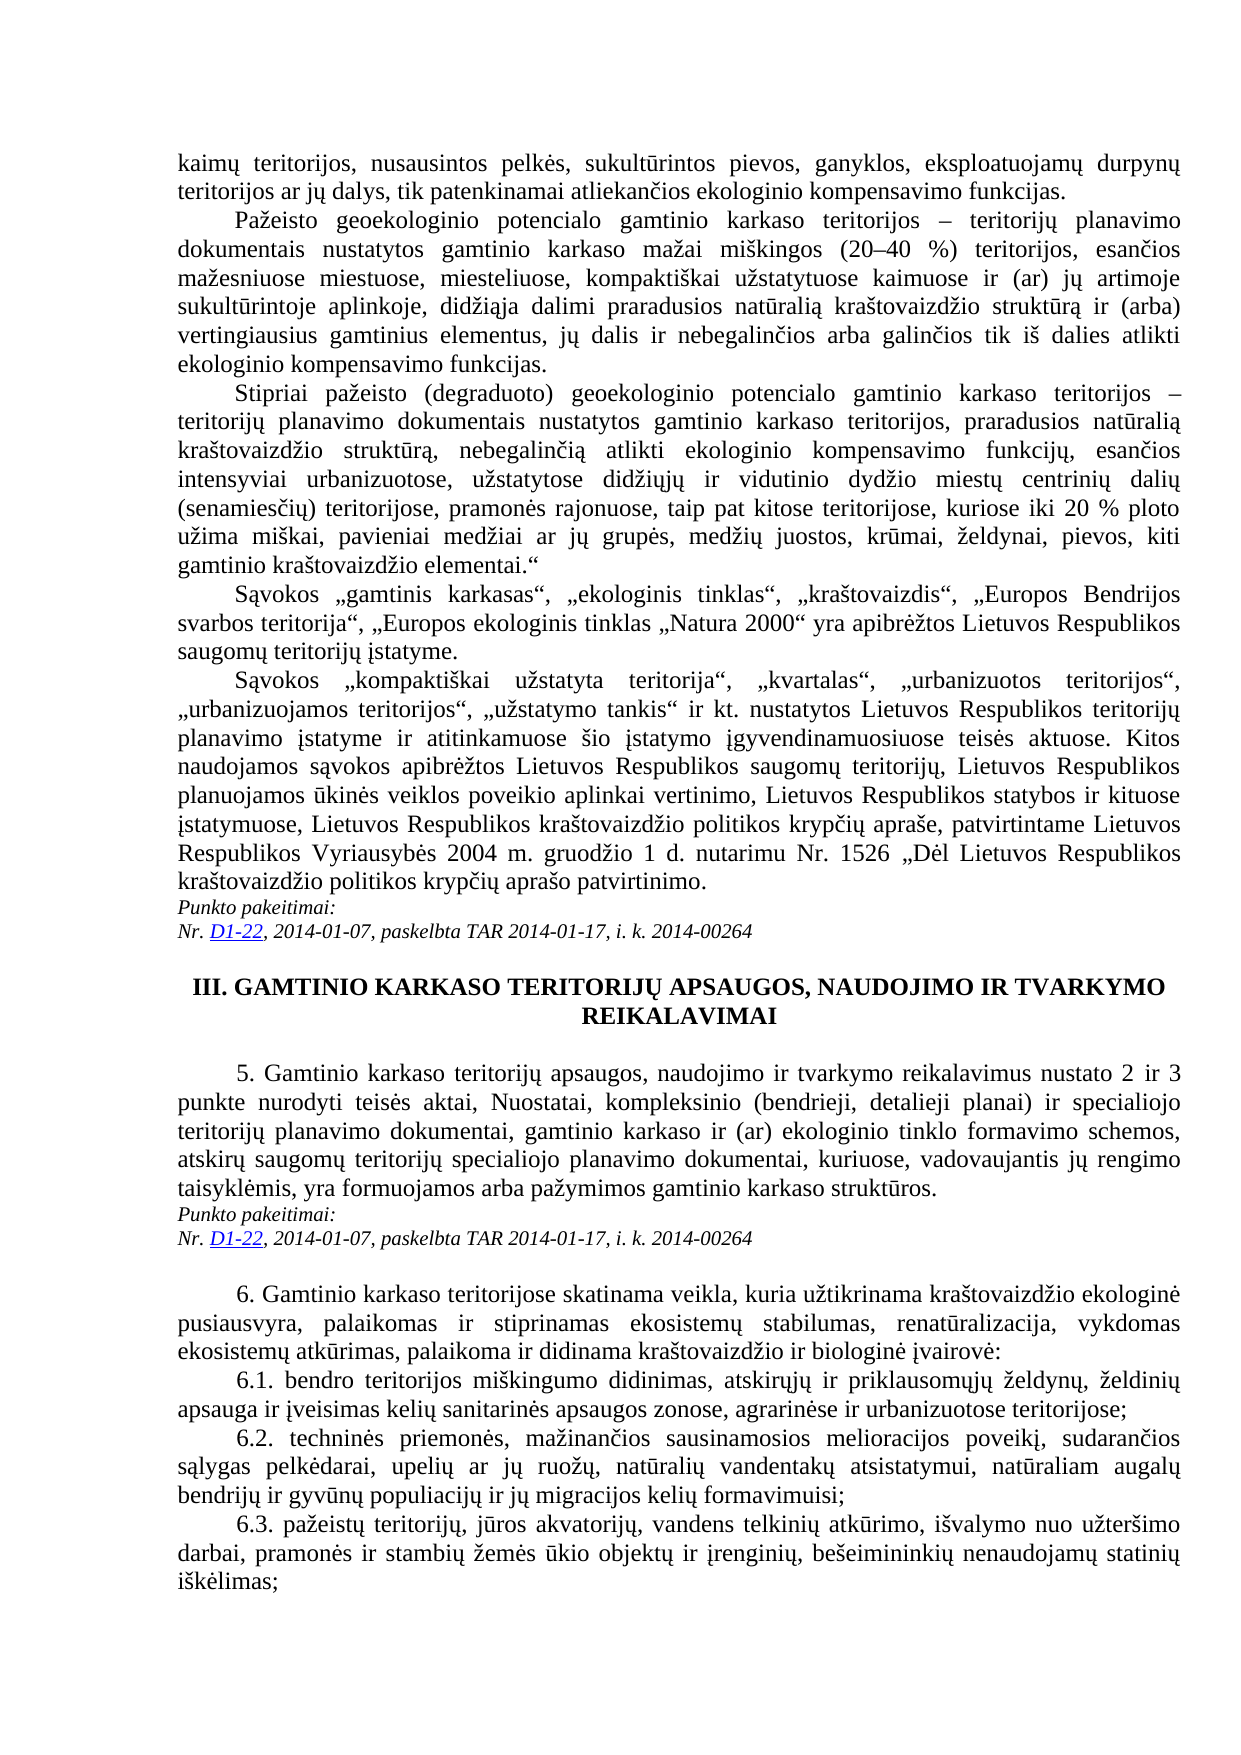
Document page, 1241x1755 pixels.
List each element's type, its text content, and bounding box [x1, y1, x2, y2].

text Punkto pakeitimai: [177, 895, 1181, 919]
text 6.2. techninės priemonės, mažinančios sausinamosios melioracijos poveikį, sudarančios sąlygas pelkėdarai, upelių ar jų ruožų, natūralių vandentakų atsistatymui, natūraliam augalų bendrijų ir gyvūnų populiacijų ir jų migracijos kelių formavimuisi; [177, 1423, 1181, 1509]
text III. GAMTINIO KARKASO TERITORIJŲ APSAUGOS, NAUDOJIMO IR TVARKYMO REIKALAVIMAI [177, 972, 1181, 1029]
text Nr. D1-22, 2014-01-07, paskelbta TAR 2014-01-17, i. k. 2014-00264 [177, 1226, 1181, 1250]
text 6.3. pažeistų teritorijų, jūros akvatorijų, vandens telkinių atkūrimo, išvalymo nuo užteršimo darbai, pramonės ir stambių žemės ūkio objektų ir įrenginių, bešeimininkių nenaudojamų statinių iškėlimas; [177, 1509, 1181, 1595]
text Punkto pakeitimai: [177, 1202, 1181, 1226]
text Sąvokos „gamtinis karkasas“, „ekologinis tinklas“, „kraštovaizdis“, „Europos Bendrijos svarbos teritorija“, „Europos ekologinis tinklas „Natura 2000“ yra apibrėžtos Lietuvos Respublikos saugomų teritorijų įstatyme. [177, 579, 1181, 665]
text Stipriai pažeisto (degraduoto) geoekologinio potencialo gamtinio karkaso teritorijos – teritorijų planavimo dokumentais nustatytos gamtinio karkaso teritorijos, praradusios natūralią kraštovaizdžio struktūrą, nebegalinčią atlikti ekologinio kompensavimo funkcijų, esančios intensyviai urbanizuotose, užstatytose didžiųjų ir vidutinio dydžio miestų centrinių dalių (senamiesčių) teritorijose, pramonės rajonuose, taip pat kitose teritorijose, kuriose iki 20 % ploto užima miškai, pavieniai medžiai ar jų grupės, medžių juostos, krūmai, želdynai, pievos, kiti gamtinio kraštovaizdžio elementai.“ [177, 378, 1181, 579]
text Sąvokos „kompaktiškai užstatyta teritorija“, „kvartalas“, „urbanizuotos teritorijos“, „urbanizuojamos teritorijos“, „užstatymo tankis“ ir kt. nustatytos Lietuvos Respublikos teritorijų planavimo įstatyme ir atitinkamuose šio įstatymo įgyvendinamuosiuose teisės aktuose. Kitos naudojamos sąvokos apibrėžtos Lietuvos Respublikos saugomų teritorijų, Lietuvos Respublikos planuojamos ūkinės veiklos poveikio aplinkai vertinimo, Lietuvos Respublikos statybos ir kituose įstatymuose, Lietuvos Respublikos kraštovaizdžio politikos krypčių apraše, patvirtintame Lietuvos Respublikos Vyriausybės 2004 m. gruodžio 1 d. nutarimu Nr. 1526 „Dėl Lietuvos Respublikos kraštovaizdžio politikos krypčių aprašo patvirtinimo. [177, 665, 1181, 895]
text 5. Gamtinio karkaso teritorijų apsaugos, naudojimo ir tvarkymo reikalavimus nustato 2 ir 3 punkte nurodyti teisės aktai, Nuostatai, kompleksinio (bendrieji, detalieji planai) ir specialiojo teritorijų planavimo dokumentai, gamtinio karkaso ir (ar) ekologinio tinklo formavimo schemos, atskirų saugomų teritorijų specialiojo planavimo dokumentai, kuriuose, vadovaujantis jų rengimo taisyklėmis, yra formuojamos arba pažymimos gamtinio karkaso struktūros. [177, 1058, 1181, 1202]
text kaimų teritorijos, nusausintos pelkės, sukultūrintos pievos, ganyklos, eksploatuojamų durpynų teritorijos ar jų dalys, tik patenkinamai atliekančios ekologinio kompensavimo funkcijas. [177, 148, 1181, 205]
text Nr. D1-22, 2014-01-07, paskelbta TAR 2014-01-17, i. k. 2014-00264 [177, 919, 1181, 943]
text 6.1. bendro teritorijos miškingumo didinimas, atskirųjų ir priklausomųjų želdynų, želdinių apsauga ir įveisimas kelių sanitarinės apsaugos zonose, agrarinėse ir urbanizuotose teritorijose; [177, 1365, 1181, 1423]
text 6. Gamtinio karkaso teritorijose skatinama veikla, kuria užtikrinama kraštovaizdžio ekologinė pusiausvyra, palaikomas ir stiprinamas ekosistemų stabilumas, renatūralizacija, vykdomas ekosistemų atkūrimas, palaikoma ir didinama kraštovaizdžio ir biologinė įvairovė: [177, 1279, 1181, 1365]
text Pažeisto geoekologinio potencialo gamtinio karkaso teritorijos – teritorijų planavimo dokumentais nustatytos gamtinio karkaso mažai miškingos (20–40 %) teritorijos, esančios mažesniuose miestuose, miesteliuose, kompaktiškai užstatytuose kaimuose ir (ar) jų artimoje sukultūrintoje aplinkoje, didžiąja dalimi praradusios natūralią kraštovaizdžio struktūrą ir (arba) vertingiausius gamtinius elementus, jų dalis ir nebegalinčios arba galinčios tik iš dalies atlikti ekologinio kompensavimo funkcijas. [177, 205, 1181, 378]
